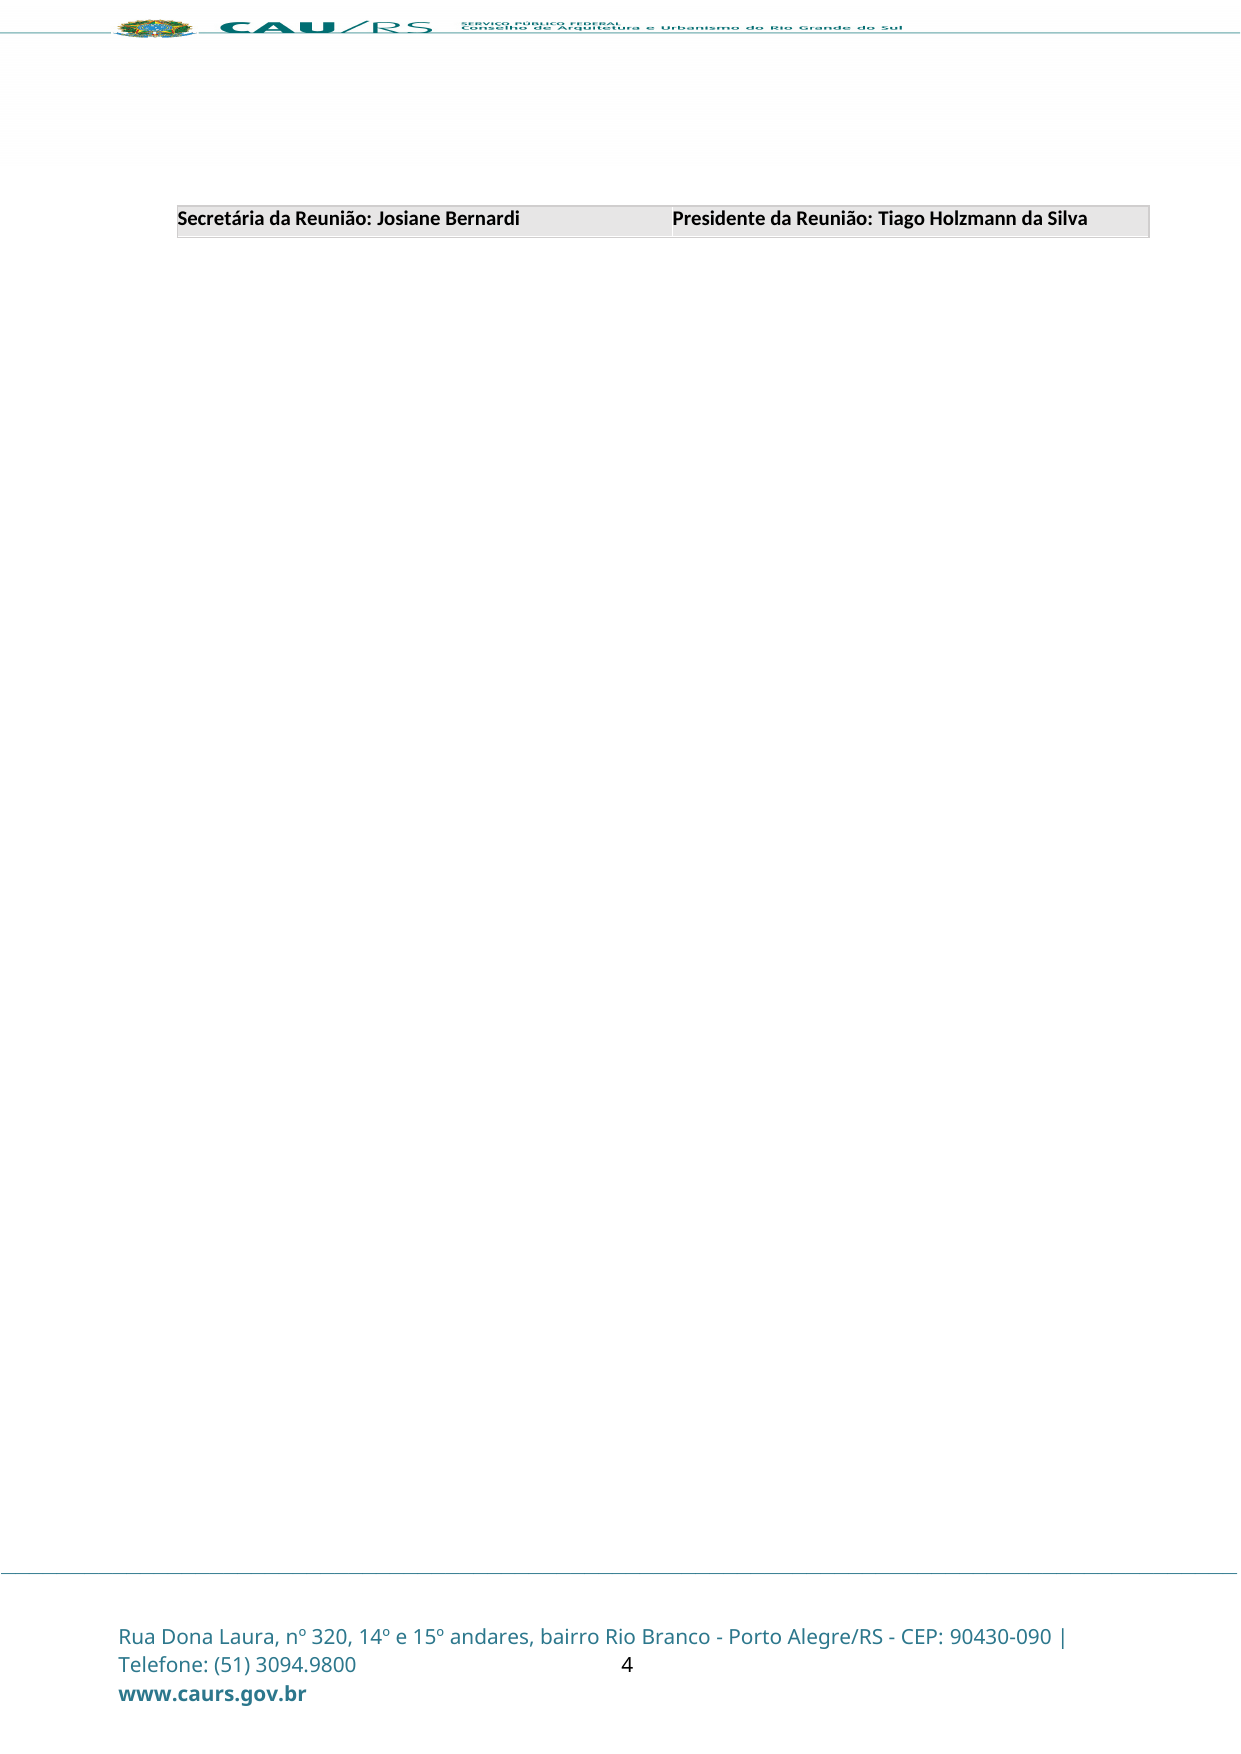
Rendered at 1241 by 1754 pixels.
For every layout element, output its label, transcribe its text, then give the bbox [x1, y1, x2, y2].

table_cell Secretária da Reunião: Josiane Bernardi [178, 207, 672, 236]
table_cell Presidente da Reunião: Tiago Holzmann da Silva [673, 207, 1148, 236]
